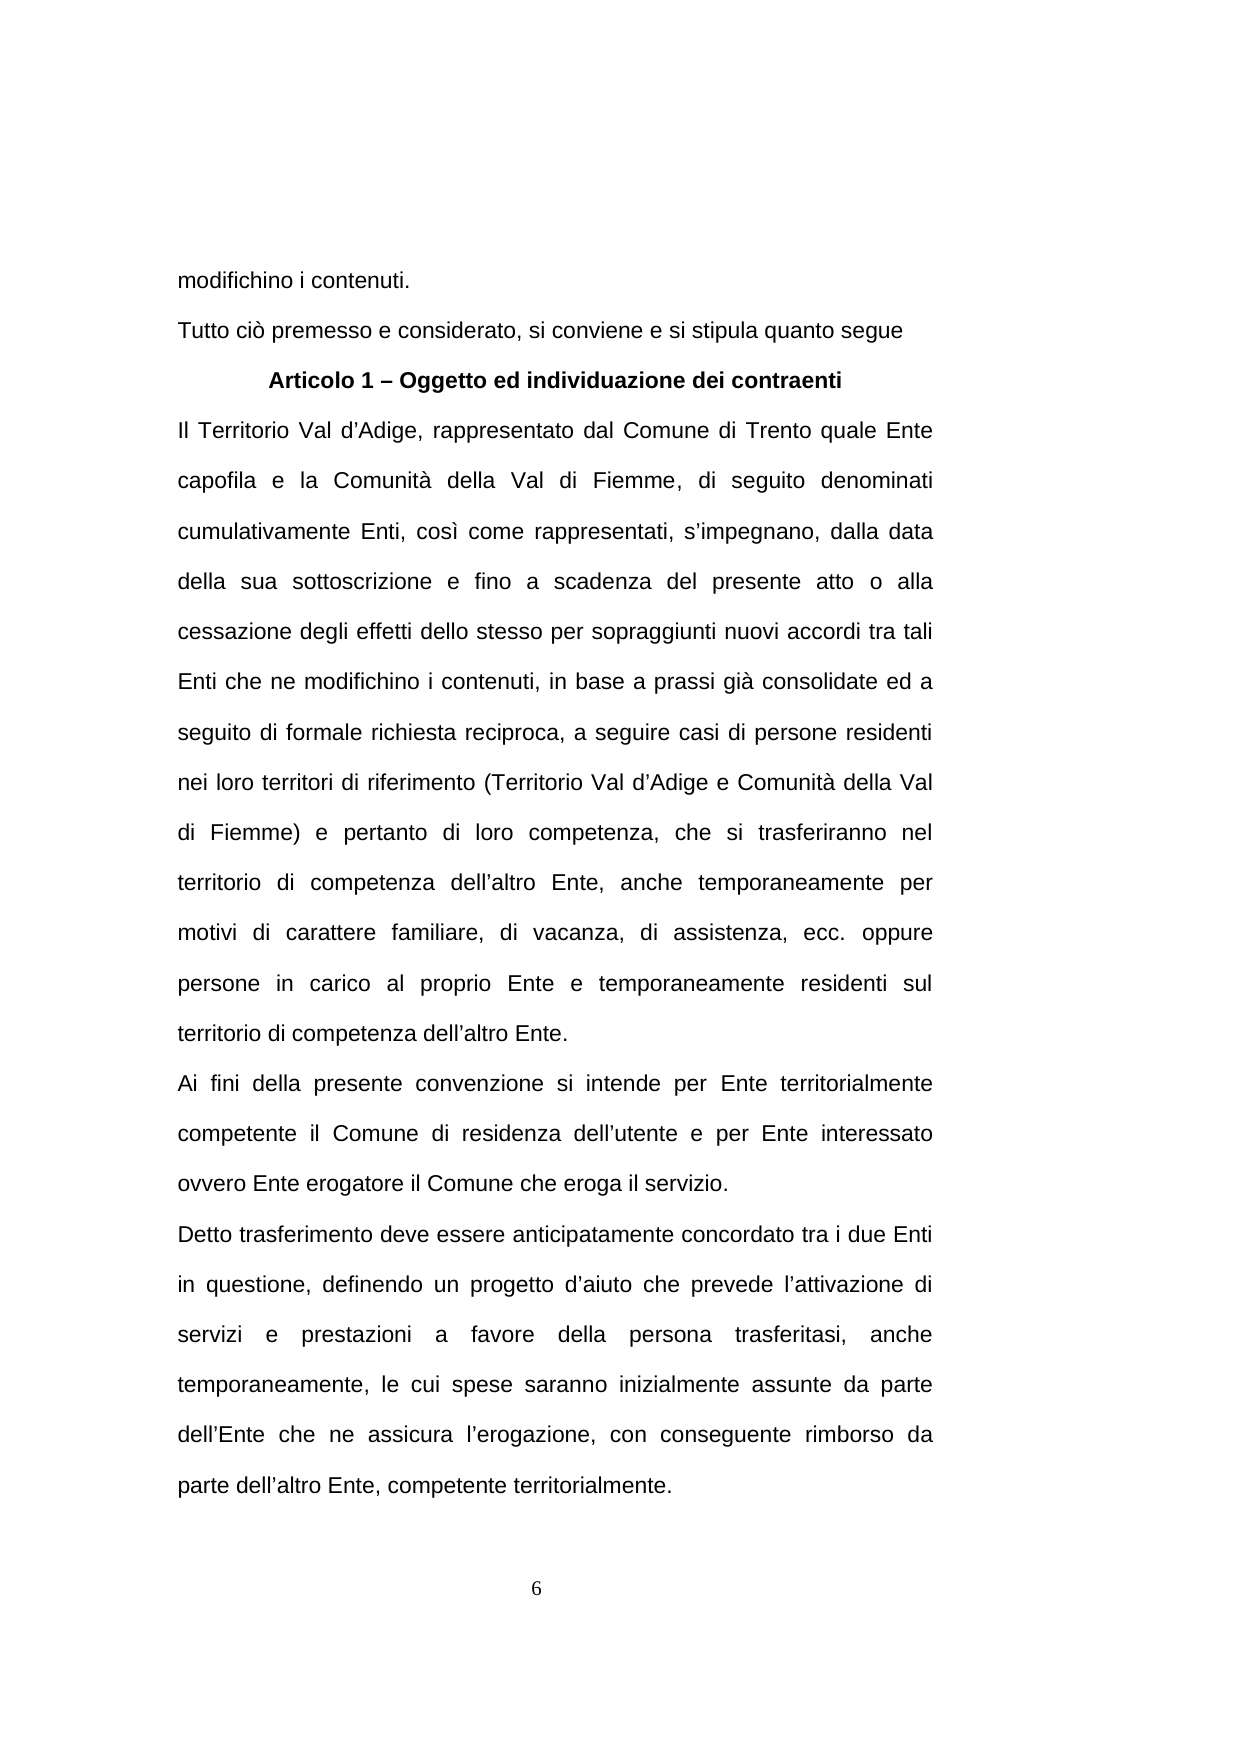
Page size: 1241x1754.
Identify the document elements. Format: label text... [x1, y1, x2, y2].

list modifichino i contenuti. [177, 248, 933, 298]
text Articolo 1 – Oggetto ed individuazione dei contraenti [177, 348, 933, 399]
text Tutto ciò premesso e considerato, si conviene e si stipula quanto segue [177, 298, 933, 348]
text Ai fini della presente convenzione si intende per Ente territorialmente competente il Comune di residenza dell’utente e per Ente interessato ovvero Ente erogatore il Comune che eroga il servizio. [177, 1051, 933, 1202]
text Detto trasferimento deve essere anticipatamente concordato tra i due Enti in questione, definendo un progetto d’aiuto che prevede l’attivazione di servizi e prestazioni a favore della persona trasferitasi, anche temporaneamente, le cui spese saranno inizialmente assunte da parte dell’Ente che ne assicura l’erogazione, con conseguente rimborso da parte dell’altro Ente, competente territorialmente. [177, 1202, 933, 1503]
text Il Territorio Val d’Adige, rappresentato dal Comune di Trento quale Ente capofila e la Comunità della Val di Fiemme, di seguito denominati cumulativamente Enti, così come rappresentati, s’impegnano, dalla data della sua sottoscrizione e fino a scadenza del presente atto o alla cessazione degli effetti dello stesso per sopraggiunti nuovi accordi tra tali Enti che ne modifichino i contenuti, in base a prassi già consolidate ed a seguito di formale richiesta reciproca, a seguire casi di persone residenti nei loro territori di riferimento (Territorio Val d’Adige e Comunità della Val di Fiemme) e pertanto di loro competenza, che si trasferiranno nel territorio di competenza dell’altro Ente, anche temporaneamente per motivi di carattere familiare, di vacanza, di assistenza, ecc. oppure persone in carico al proprio Ente e temporaneamente residenti sul territorio di competenza dell’altro Ente. [177, 399, 933, 1051]
